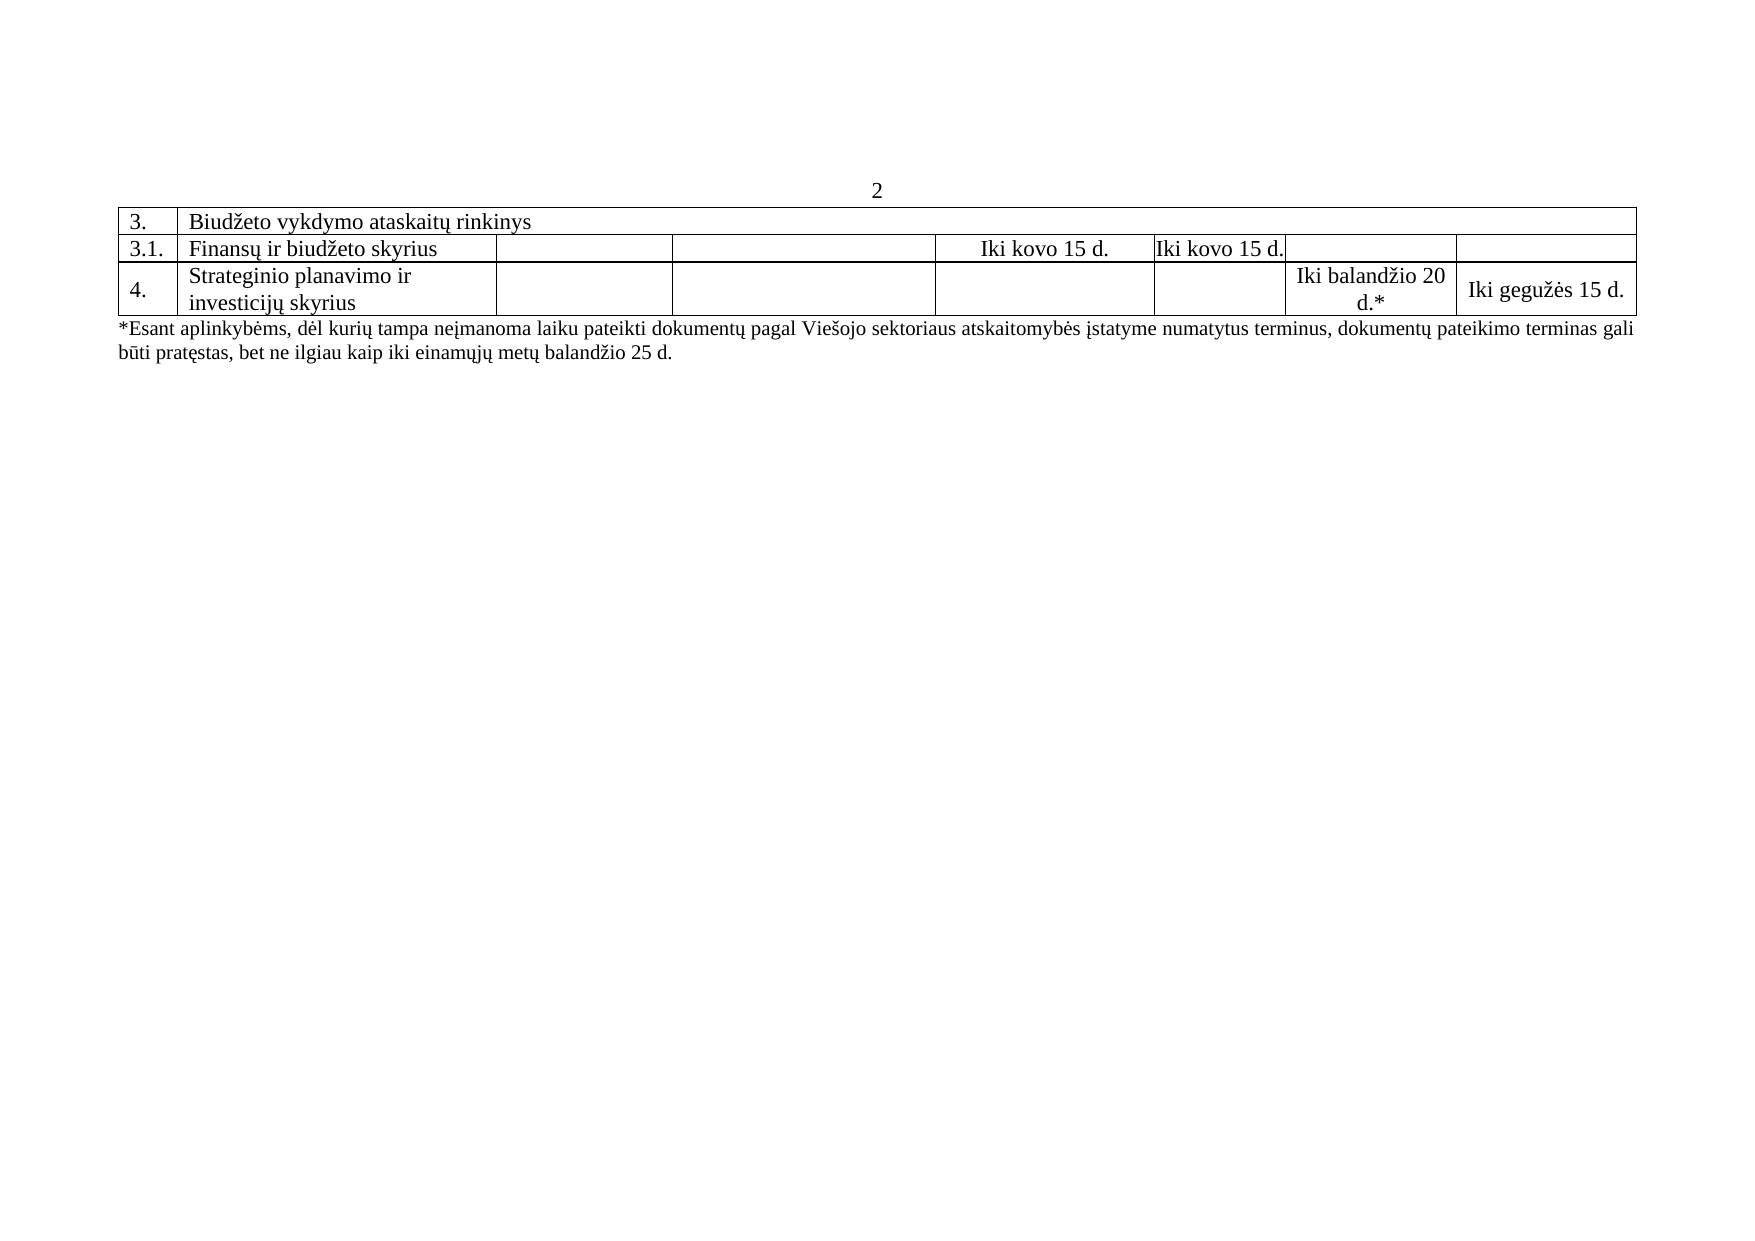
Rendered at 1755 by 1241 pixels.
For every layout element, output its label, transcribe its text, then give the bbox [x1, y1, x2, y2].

table_cell [1155, 263, 1285, 315]
table_cell [1286, 235, 1456, 261]
table_cell Finansų ir biudžeto skyrius [178, 235, 496, 261]
table_cell Iki gegužės 15 d. [1457, 263, 1636, 315]
table_cell 3.1. [119, 235, 177, 261]
table_cell [497, 263, 672, 315]
table_cell Iki kovo 15 d. [1155, 235, 1285, 261]
table_cell [936, 263, 1154, 315]
text *Esant aplinkybėms, dėl kurių tampa neįmanoma laiku pateikti dokumentų pagal Viešojo sektoriaus atskaitomybės įstatyme numatytus terminus, dokumentų pateikimo terminas gali būti pratęstas, bet ne ilgiau kaip iki einamųjų metų balandžio 25 d. [118, 316, 1636, 364]
table_cell [497, 235, 672, 261]
table_cell Strateginio planavimo ir investicijų skyrius [178, 263, 496, 315]
table_cell [673, 263, 935, 315]
table_cell [1457, 235, 1636, 261]
table_cell Biudžeto vykdymo ataskaitų rinkinys [178, 208, 1636, 234]
table_cell Iki balandžio 20 d.* [1286, 263, 1456, 315]
table_cell 4. [119, 263, 177, 315]
table_cell [673, 235, 935, 261]
table_cell Iki kovo 15 d. [936, 235, 1154, 261]
table_cell 3. [119, 208, 177, 234]
